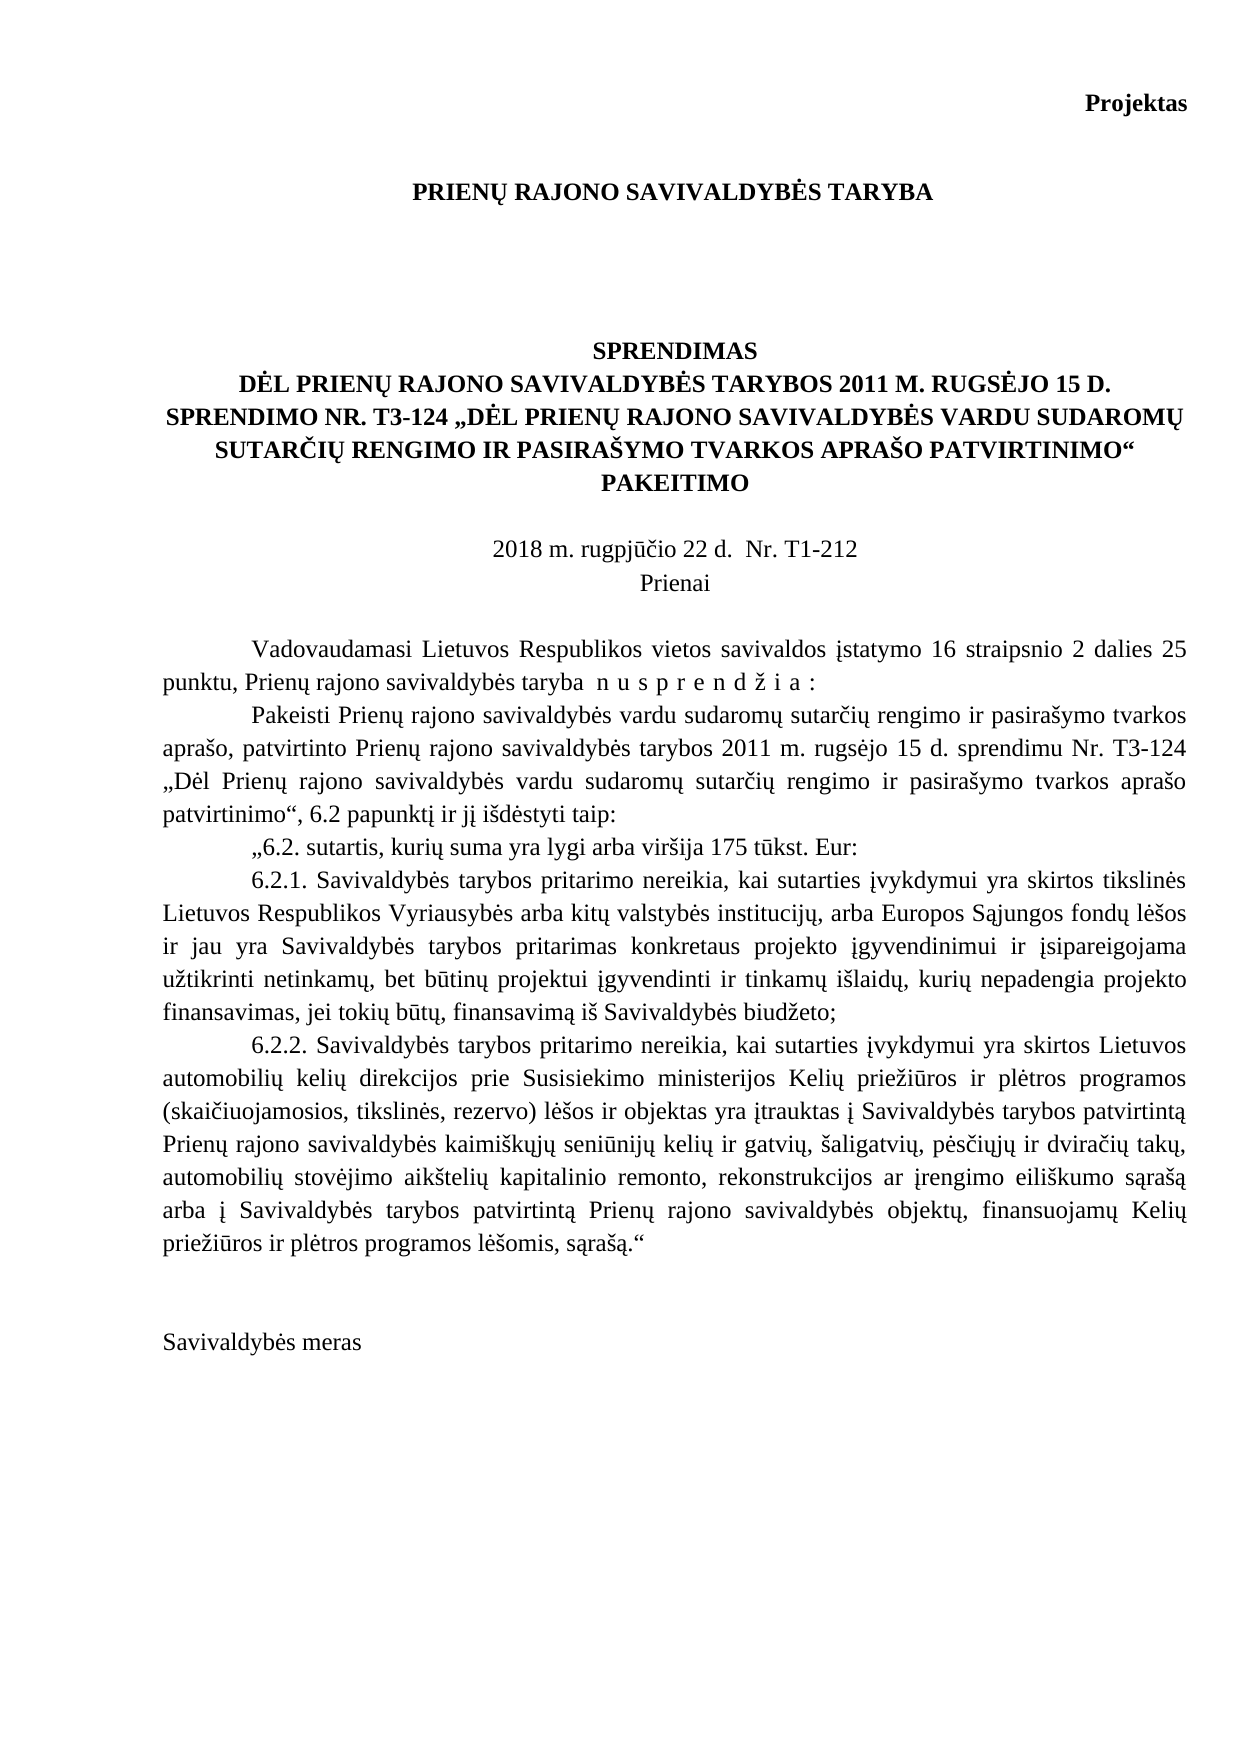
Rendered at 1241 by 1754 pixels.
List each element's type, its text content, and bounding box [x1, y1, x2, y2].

text Projektas [162, 81, 1187, 177]
text „6.2. sutartis, kurių suma yra lygi arba viršija 175 tūkst. Eur: [162, 832, 1187, 861]
text DĖL PRIENŲ RAJONO SAVIVALDYBĖS TARYBOS 2011 M. RUGSĖJO 15 D. SPRENDIMO NR. T3-124 „DĖL PRIENŲ RAJONO SAVIVALDYBĖS VARDU SUDAROMŲ SUTARČIŲ RENGIMO IR PASIRAŠYMO TVARKOS APRAŠO PATVIRTINIMO“ PAKEITIMO [162, 369, 1187, 497]
text Savivaldybės meras [162, 1327, 1187, 1356]
text Prienai [162, 568, 1187, 596]
text 6.2.2. Savivaldybės tarybos pritarimo nereikia, kai sutarties įvykdymui yra skirtos Lietuvos automobilių kelių direkcijos prie Susisiekimo ministerijos Kelių priežiūros ir plėtros programos (skaičiuojamosios, tikslinės, rezervo) lėšos ir objektas yra įtrauktas į Savivaldybės tarybos patvirtintą Prienų rajono savivaldybės kaimiškųjų seniūnijų kelių ir gatvių, šaligatvių, pėsčiųjų ir dviračių takų, automobilių stovėjimo aikštelių kapitalinio remonto, rekonstrukcijos ar įrengimo eiliškumo sąrašą arba į Savivaldybės tarybos patvirtintą Prienų rajono savivaldybės objektų, finansuojamų Kelių priežiūros ir plėtros programos lėšomis, sąrašą.“ [162, 1030, 1187, 1257]
text 2018 m. rugpjūčio 22 d. Nr. T1-212 [162, 534, 1187, 563]
text Pakeisti Prienų rajono savivaldybės vardu sudaromų sutarčių rengimo ir pasirašymo tvarkos aprašo, patvirtinto Prienų rajono savivaldybės tarybos 2011 m. rugsėjo 15 d. sprendimu Nr. T3-124 „Dėl Prienų rajono savivaldybės vardu sudaromų sutarčių rengimo ir pasirašymo tvarkos aprašo patvirtinimo“, 6.2 papunktį ir jį išdėstyti taip: [162, 700, 1187, 827]
text 6.2.1. Savivaldybės tarybos pritarimo nereikia, kai sutarties įvykdymui yra skirtos tikslinės Lietuvos Respublikos Vyriausybės arba kitų valstybės institucijų, arba Europos Sąjungos fondų lėšos ir jau yra Savivaldybės tarybos pritarimas konkretaus projekto įgyvendinimui ir įsipareigojama užtikrinti netinkamų, bet būtinų projektui įgyvendinti ir tinkamų išlaidų, kurių nepadengia projekto finansavimas, jei tokių būtų, finansavimą iš Savivaldybės biudžeto; [162, 865, 1187, 1026]
text PRIENŲ RAJONO SAVIVALDYBĖS TARYBA [343, 177, 1002, 205]
text Vadovaudamasi Lietuvos Respublikos vietos savivaldos įstatymo 16 straipsnio 2 dalies 25 punktu, Prienų rajono savivaldybės taryba nusprendžia: [162, 634, 1187, 695]
text [343, 205, 1002, 269]
text SPRENDIMAS [162, 336, 1187, 365]
